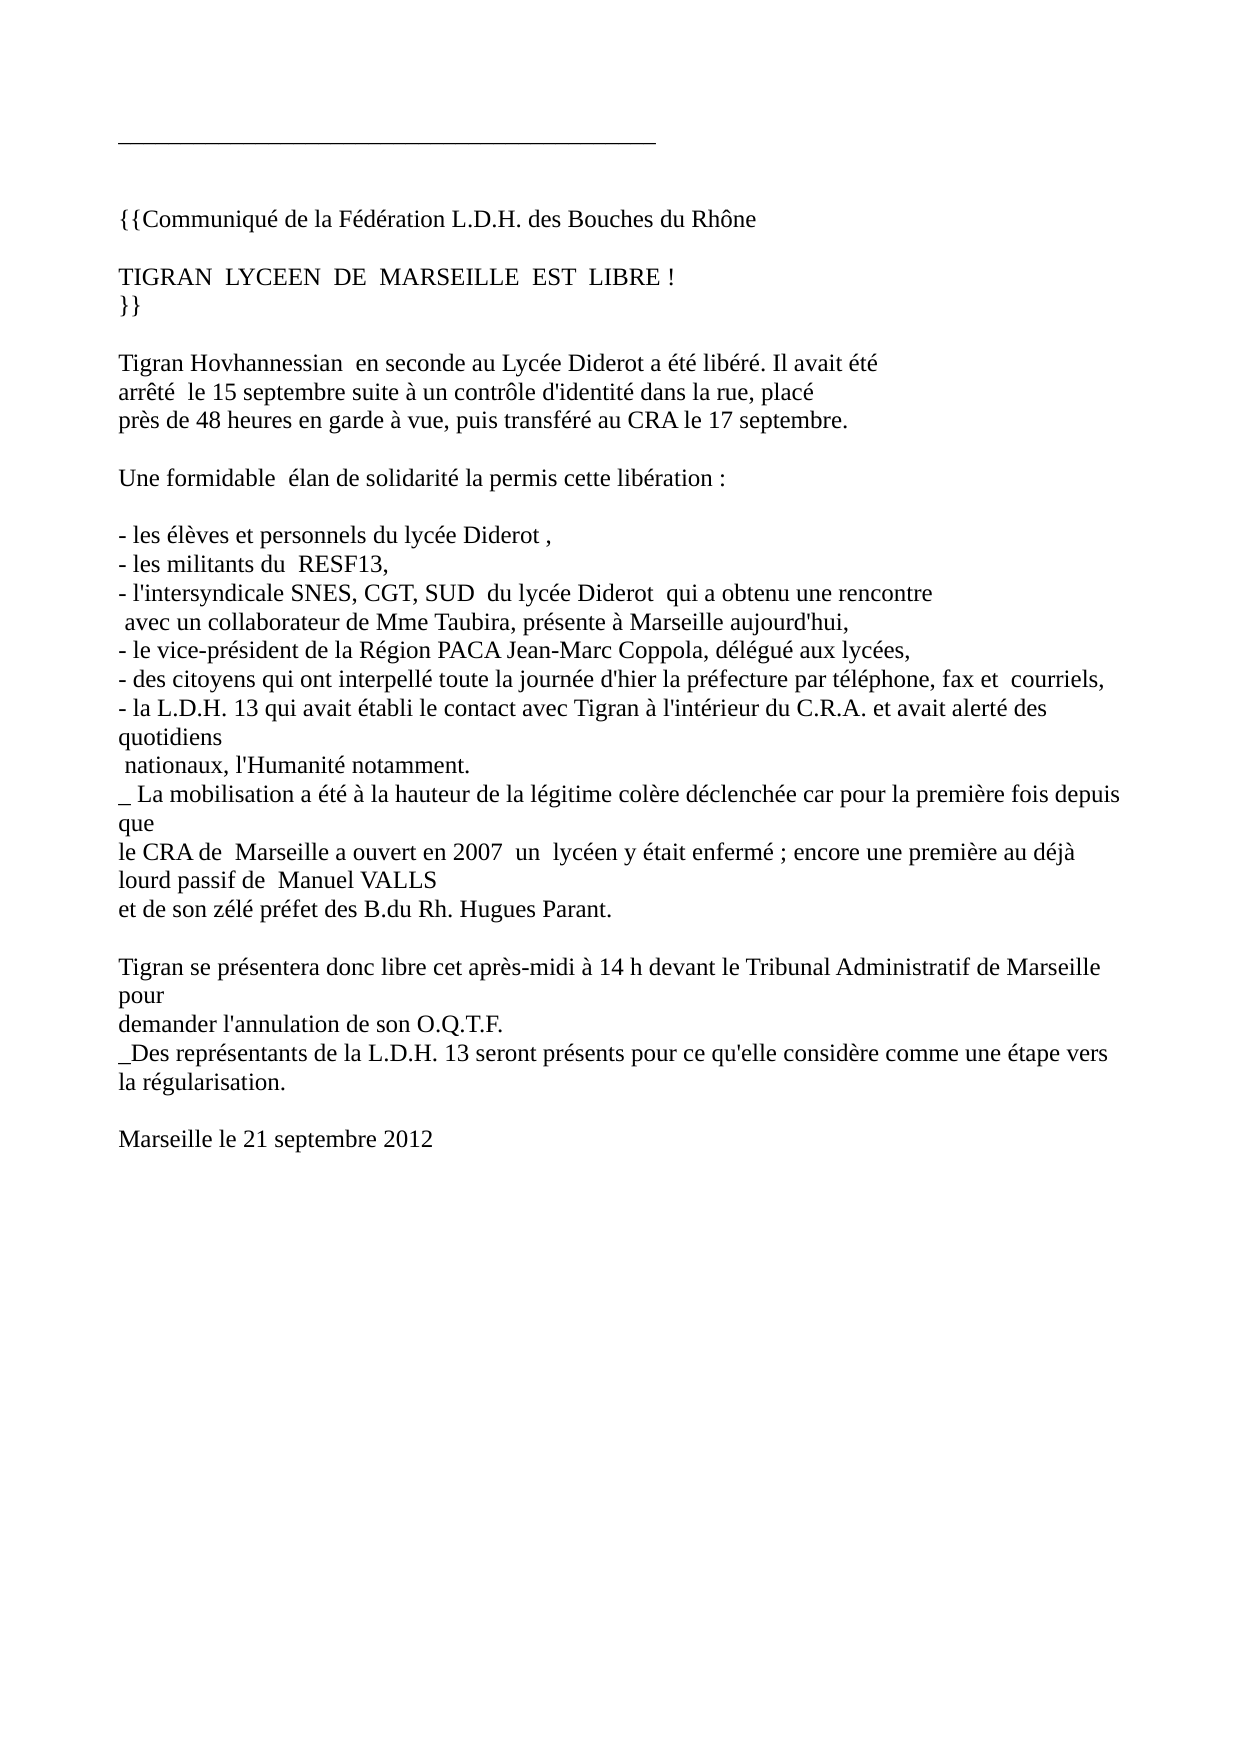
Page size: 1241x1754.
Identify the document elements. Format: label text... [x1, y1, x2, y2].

text et de son zélé préfet des B.du Rh. Hugues Parant. [118, 894, 1122, 923]
text avec un collaborateur de Mme Taubira, présente à Marseille aujourd'hui, [118, 607, 1122, 636]
text - le vice-président de la Région PACA Jean-Marc Coppola, délégué aux lycées, [118, 636, 1122, 664]
text Marseille le 21 septembre 2012 [118, 1124, 1122, 1153]
text Tigran Hovhannessian en seconde au Lycée Diderot a été libéré. Il avait été [118, 348, 1122, 377]
text - les militants du RESF13, [118, 549, 1122, 578]
text près de 48 heures en garde à vue, puis transféré au CRA le 17 septembre. [118, 406, 1122, 434]
text _ La mobilisation a été à la hauteur de la légitime colère déclenchée car pour la première fois depuis que [118, 779, 1122, 837]
text {{Communiqué de la Fédération L.D.H. des Bouches du Rhône [118, 204, 1122, 233]
text ___________________________________________ [118, 118, 1122, 147]
text - la L.D.H. 13 qui avait établi le contact avec Tigran à l'intérieur du C.R.A. et avait alerté des quotidiens [118, 693, 1122, 751]
text - des citoyens qui ont interpellé toute la journée d'hier la préfecture par téléphone, fax et courriels, [118, 664, 1122, 693]
text Une formidable élan de solidarité la permis cette libération : [118, 463, 1122, 492]
text }} [118, 291, 1122, 319]
text demander l'annulation de son O.Q.T.F. [118, 1009, 1122, 1038]
text arrêté le 15 septembre suite à un contrôle d'identité dans la rue, placé [118, 377, 1122, 406]
text nationaux, l'Humanité notamment. [118, 751, 1122, 779]
text - l'intersyndicale SNES, CGT, SUD du lycée Diderot qui a obtenu une rencontre [118, 578, 1122, 607]
text TIGRAN LYCEEN DE MARSEILLE EST LIBRE ! [118, 262, 1122, 291]
text le CRA de Marseille a ouvert en 2007 un lycéen y était enfermé ; encore une première au déjà lourd passif de Manuel VALLS [118, 837, 1122, 894]
text Tigran se présentera donc libre cet après-midi à 14 h devant le Tribunal Administratif de Marseille pour [118, 952, 1122, 1009]
text _Des représentants de la L.D.H. 13 seront présents pour ce qu'elle considère comme une étape vers la régularisation. [118, 1038, 1122, 1096]
text - les élèves et personnels du lycée Diderot , [118, 521, 1122, 549]
